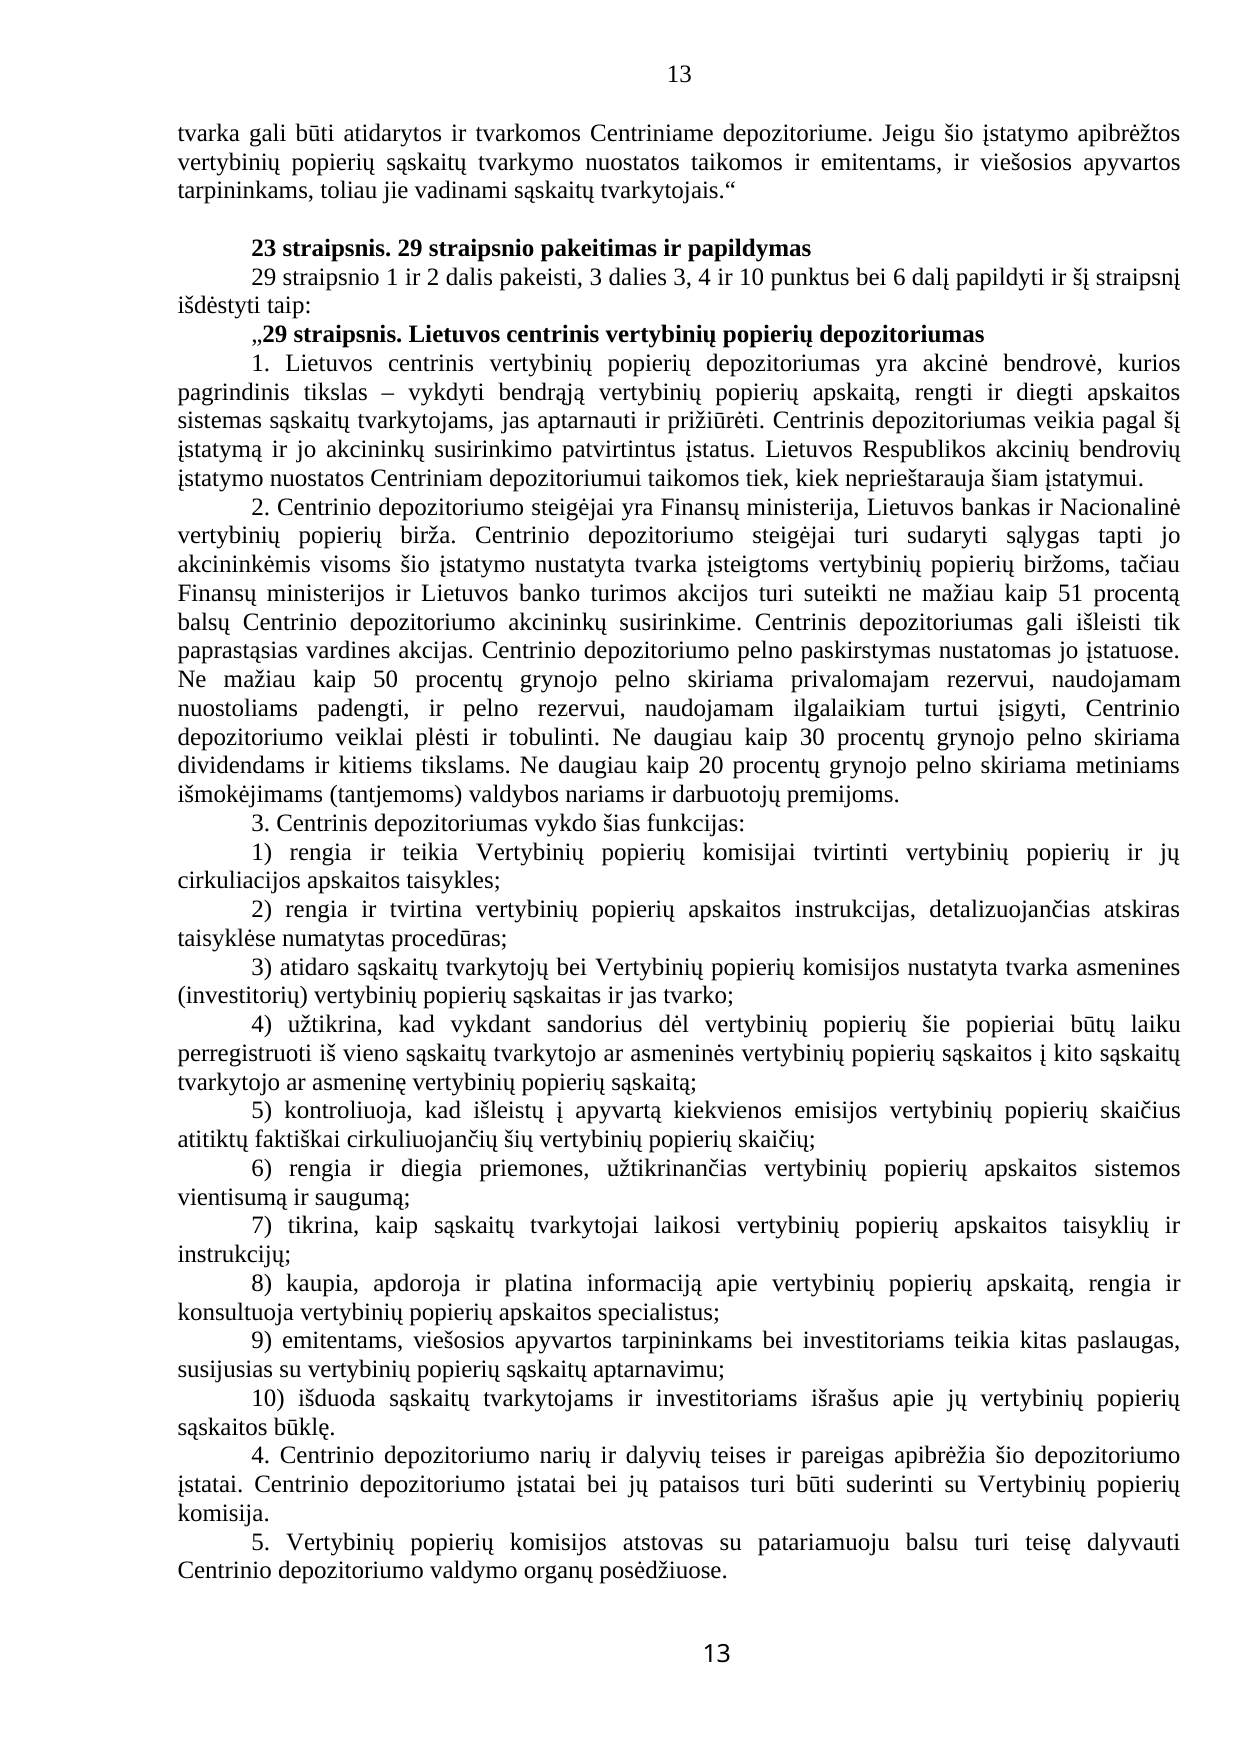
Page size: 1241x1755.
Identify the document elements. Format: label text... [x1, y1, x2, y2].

text 8) kaupia, apdoroja ir platina informaciją apie vertybinių popierių apskaitą, rengia ir konsultuoja vertybinių popierių apskaitos specialistus; [177, 1268, 1181, 1326]
text 3) atidaro sąskaitų tvarkytojų bei Vertybinių popierių komisijos nustatyta tvarka asmenines (investitorių) vertybinių popierių sąskaitas ir jas tvarko; [177, 952, 1181, 1009]
text 6) rengia ir diegia priemones, užtikrinančias vertybinių popierių apskaitos sistemos vientisumą ir saugumą; [177, 1153, 1181, 1211]
text 2. Centrinio depozitoriumo steigėjai yra Finansų ministerija, Lietuvos bankas ir Nacionalinė vertybinių popierių birža. Centrinio depozitoriumo steigėjai turi sudaryti sąlygas tapti jo akcininkėmis visoms šio įstatymo nustatyta tvarka įsteigtoms vertybinių popierių biržoms, tačiau Finansų ministerijos ir Lietuvos banko turimos akcijos turi suteikti ne mažiau kaip 51 procentą balsų Centrinio depozitoriumo akcininkų susirinkime. Centrinis depozitoriumas gali išleisti tik paprastąsias vardines akcijas. Centrinio depozitoriumo pelno paskirstymas nustatomas jo įstatuose. Ne mažiau kaip 50 procentų grynojo pelno skiriama privalomajam rezervui, naudojamam nuostoliams padengti, ir pelno rezervui, naudojamam ilgalaikiam turtui įsigyti, Centrinio depozitoriumo veiklai plėsti ir tobulinti. Ne daugiau kaip 30 procentų grynojo pelno skiriama dividendams ir kitiems tikslams. Ne daugiau kaip 20 procentų grynojo pelno skiriama metiniams išmokėjimams (tantjemoms) valdybos nariams ir darbuotojų premijoms. [177, 492, 1181, 808]
text 7) tikrina, kaip sąskaitų tvarkytojai laikosi vertybinių popierių apskaitos taisyklių ir instrukcijų; [177, 1211, 1181, 1268]
text 29 straipsnio 1 ir 2 dalis pakeisti, 3 dalies 3, 4 ir 10 punktus bei 6 dalį papildyti ir šį straipsnį išdėstyti taip: [177, 262, 1181, 319]
text 1. Lietuvos centrinis vertybinių popierių depozitoriumas yra akcinė bendrovė, kurios pagrindinis tikslas – vykdyti bendrąją vertybinių popierių apskaitą, rengti ir diegti apskaitos sistemas sąskaitų tvarkytojams, jas aptarnauti ir prižiūrėti. Centrinis depozitoriumas veikia pagal šį įstatymą ir jo akcininkų susirinkimo patvirtintus įstatus. Lietuvos Respublikos akcinių bendrovių įstatymo nuostatos Centriniam depozitoriumui taikomos tiek, kiek neprieštarauja šiam įstatymui. [177, 348, 1181, 492]
text 5. Vertybinių popierių komisijos atstovas su patariamuoju balsu turi teisę dalyvauti Centrinio depozitoriumo valdymo organų posėdžiuose. [177, 1527, 1181, 1584]
text 4) užtikrina, kad vykdant sandorius dėl vertybinių popierių šie popieriai būtų laiku perregistruoti iš vieno sąskaitų tvarkytojo ar asmeninės vertybinių popierių sąskaitos į kito sąskaitų tvarkytojo ar asmeninę vertybinių popierių sąskaitą; [177, 1009, 1181, 1096]
text 5) kontroliuoja, kad išleistų į apyvartą kiekvienos emisijos vertybinių popierių skaičius atitiktų faktiškai cirkuliuojančių šių vertybinių popierių skaičių; [177, 1096, 1181, 1153]
text tvarka gali būti atidarytos ir tvarkomos Centriniame depozitoriume. Jeigu šio įstatymo apibrėžtos vertybinių popierių sąskaitų tvarkymo nuostatos taikomos ir emitentams, ir viešosios apyvartos tarpininkams, toliau jie vadinami sąskaitų tvarkytojais.“ [177, 118, 1181, 204]
text 2) rengia ir tvirtina vertybinių popierių apskaitos instrukcijas, detalizuojančias atskiras taisyklėse numatytas procedūras; [177, 894, 1181, 952]
text 10) išduoda sąskaitų tvarkytojams ir investitoriams išrašus apie jų vertybinių popierių sąskaitos būklę. [177, 1383, 1181, 1441]
text 3. Centrinis depozitoriumas vykdo šias funkcijas: [177, 808, 1181, 837]
text „29 straipsnis. Lietuvos centrinis vertybinių popierių depozitoriumas [177, 319, 1181, 348]
text 1) rengia ir teikia Vertybinių popierių komisijai tvirtinti vertybinių popierių ir jų cirkuliacijos apskaitos taisykles; [177, 837, 1181, 894]
text 9) emitentams, viešosios apyvartos tarpininkams bei investitoriams teikia kitas paslaugas, susijusias su vertybinių popierių sąskaitų aptarnavimu; [177, 1326, 1181, 1383]
text 4. Centrinio depozitoriumo narių ir dalyvių teises ir pareigas apibrėžia šio depozitoriumo įstatai. Centrinio depozitoriumo įstatai bei jų pataisos turi būti suderinti su Vertybinių popierių komisija. [177, 1441, 1181, 1527]
text 23 straipsnis. 29 straipsnio pakeitimas ir papildymas [177, 233, 1181, 262]
